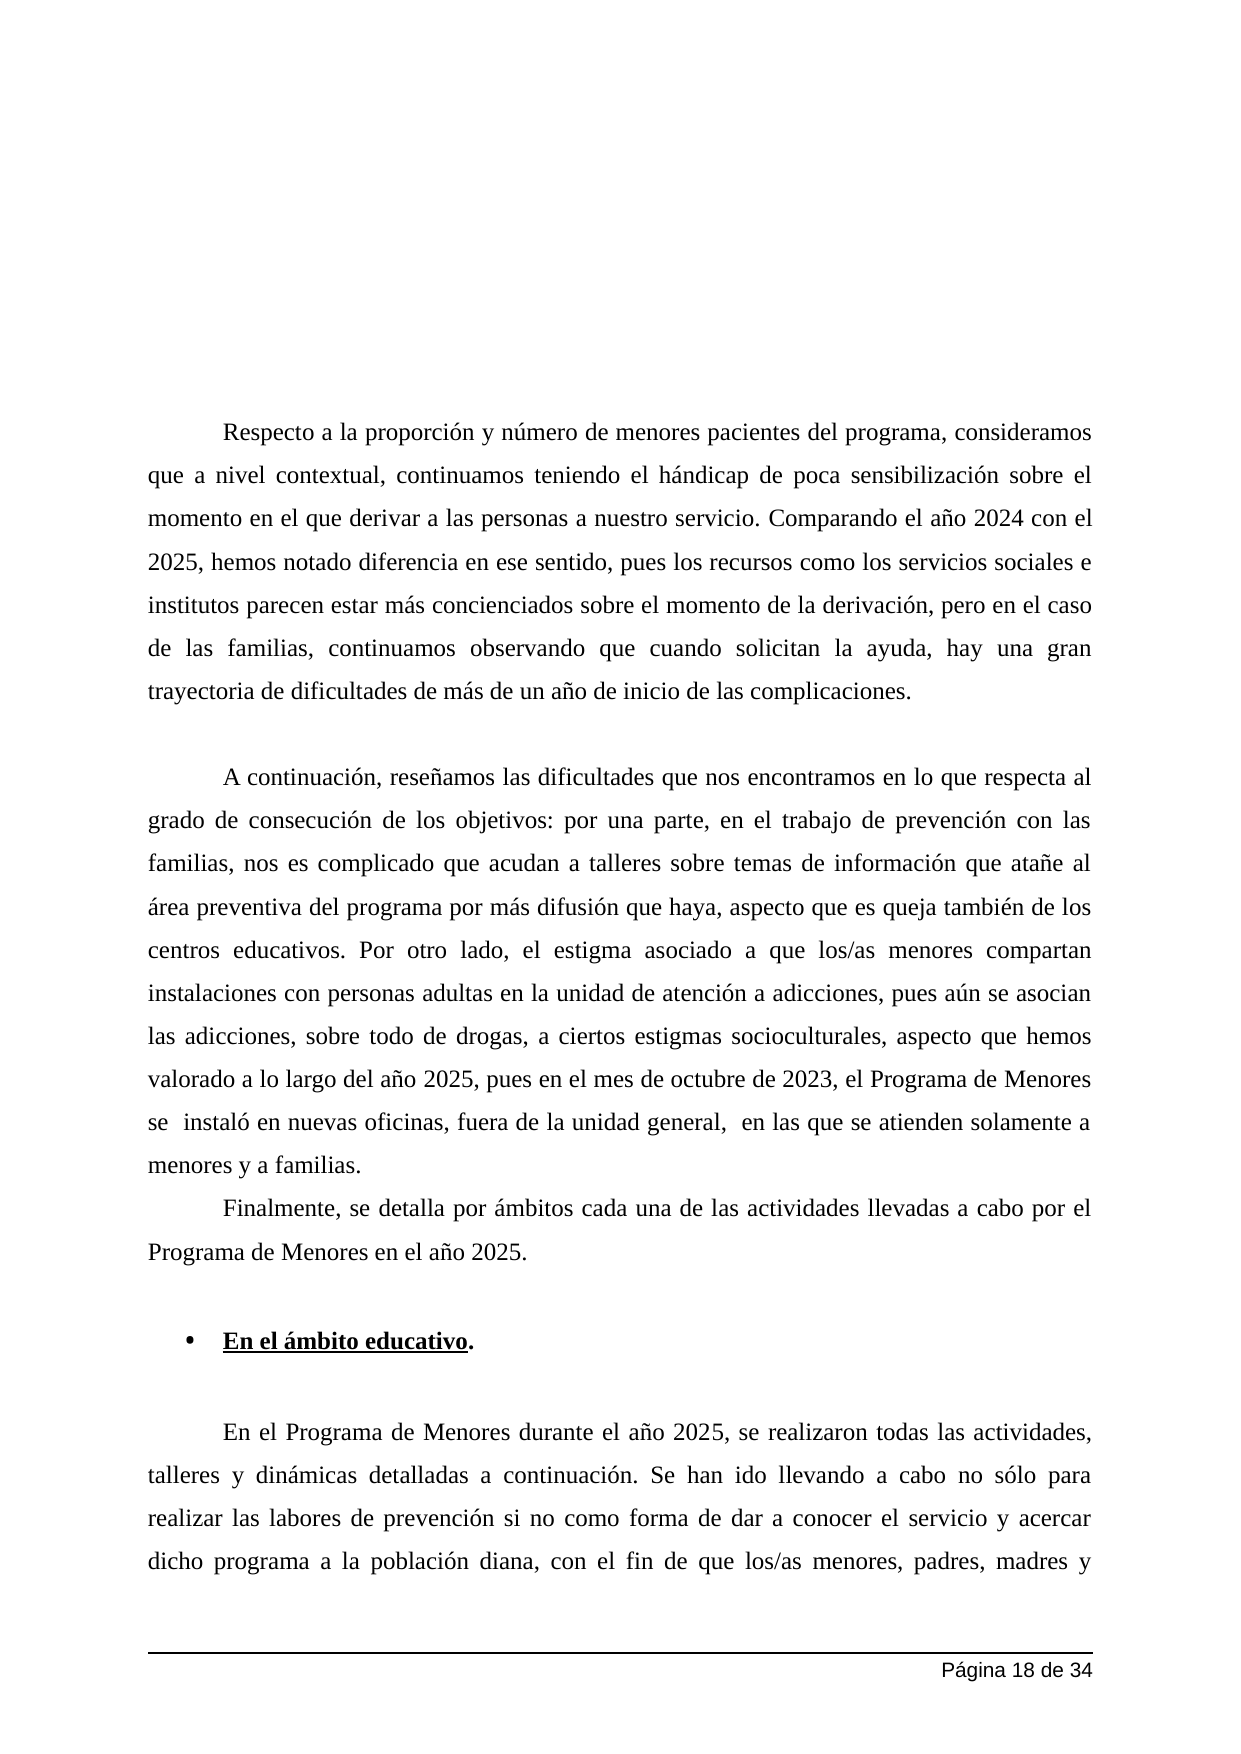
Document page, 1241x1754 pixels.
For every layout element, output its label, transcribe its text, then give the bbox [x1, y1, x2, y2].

text A continuación, reseñamos las dificultades que nos encontramos en lo que respecta al grado de consecución de los objetivos: por una parte, en el trabajo de prevención con las familias, nos es complicado que acudan a talleres sobre temas de información que atañe al área preventiva del programa por más difusión que haya, aspecto que es queja también de los centros educativos. Por otro lado, el estigma asociado a que los/as menores compartan instalaciones con personas adultas en la unidad de atención a adicciones, pues aún se asocian las adicciones, sobre todo de drogas, a ciertos estigmas socioculturales, aspecto que hemos valorado a lo largo del año 2025, pues en el mes de octubre de 2023, el Programa de Menores se instaló en nuevas oficinas, fuera de la unidad general, en las que se atienden solamente a menores y a familias. [148, 762, 1093, 1179]
list En el ámbito educativo. [185, 1323, 1093, 1357]
text Finalmente, se detalla por ámbitos cada una de las actividades llevadas a cabo por el Programa de Menores en el año 2025. [148, 1193, 1093, 1265]
text En el Programa de Menores durante el año 2025, se realizaron todas las actividades, talleres y dinámicas detalladas a continuación. Se han ido llevando a cabo no sólo para realizar las labores de prevención si no como forma de dar a conocer el servicio y acercar dicho programa a la población diana, con el fin de que los/as menores, padres, madres y [148, 1417, 1093, 1575]
text Respecto a la proporción y número de menores pacientes del programa, consideramos que a nivel contextual, continuamos teniendo el hándicap de poca sensibilización sobre el momento en el que derivar a las personas a nuestro servicio. Comparando el año 2024 con el 2025, hemos notado diferencia en ese sentido, pues los recursos como los servicios sociales e institutos parecen estar más concienciados sobre el momento de la derivación, pero en el caso de las familias, continuamos observando que cuando solicitan la ayuda, hay una gran trayectoria de dificultades de más de un año de inicio de las complicaciones. [148, 417, 1093, 705]
